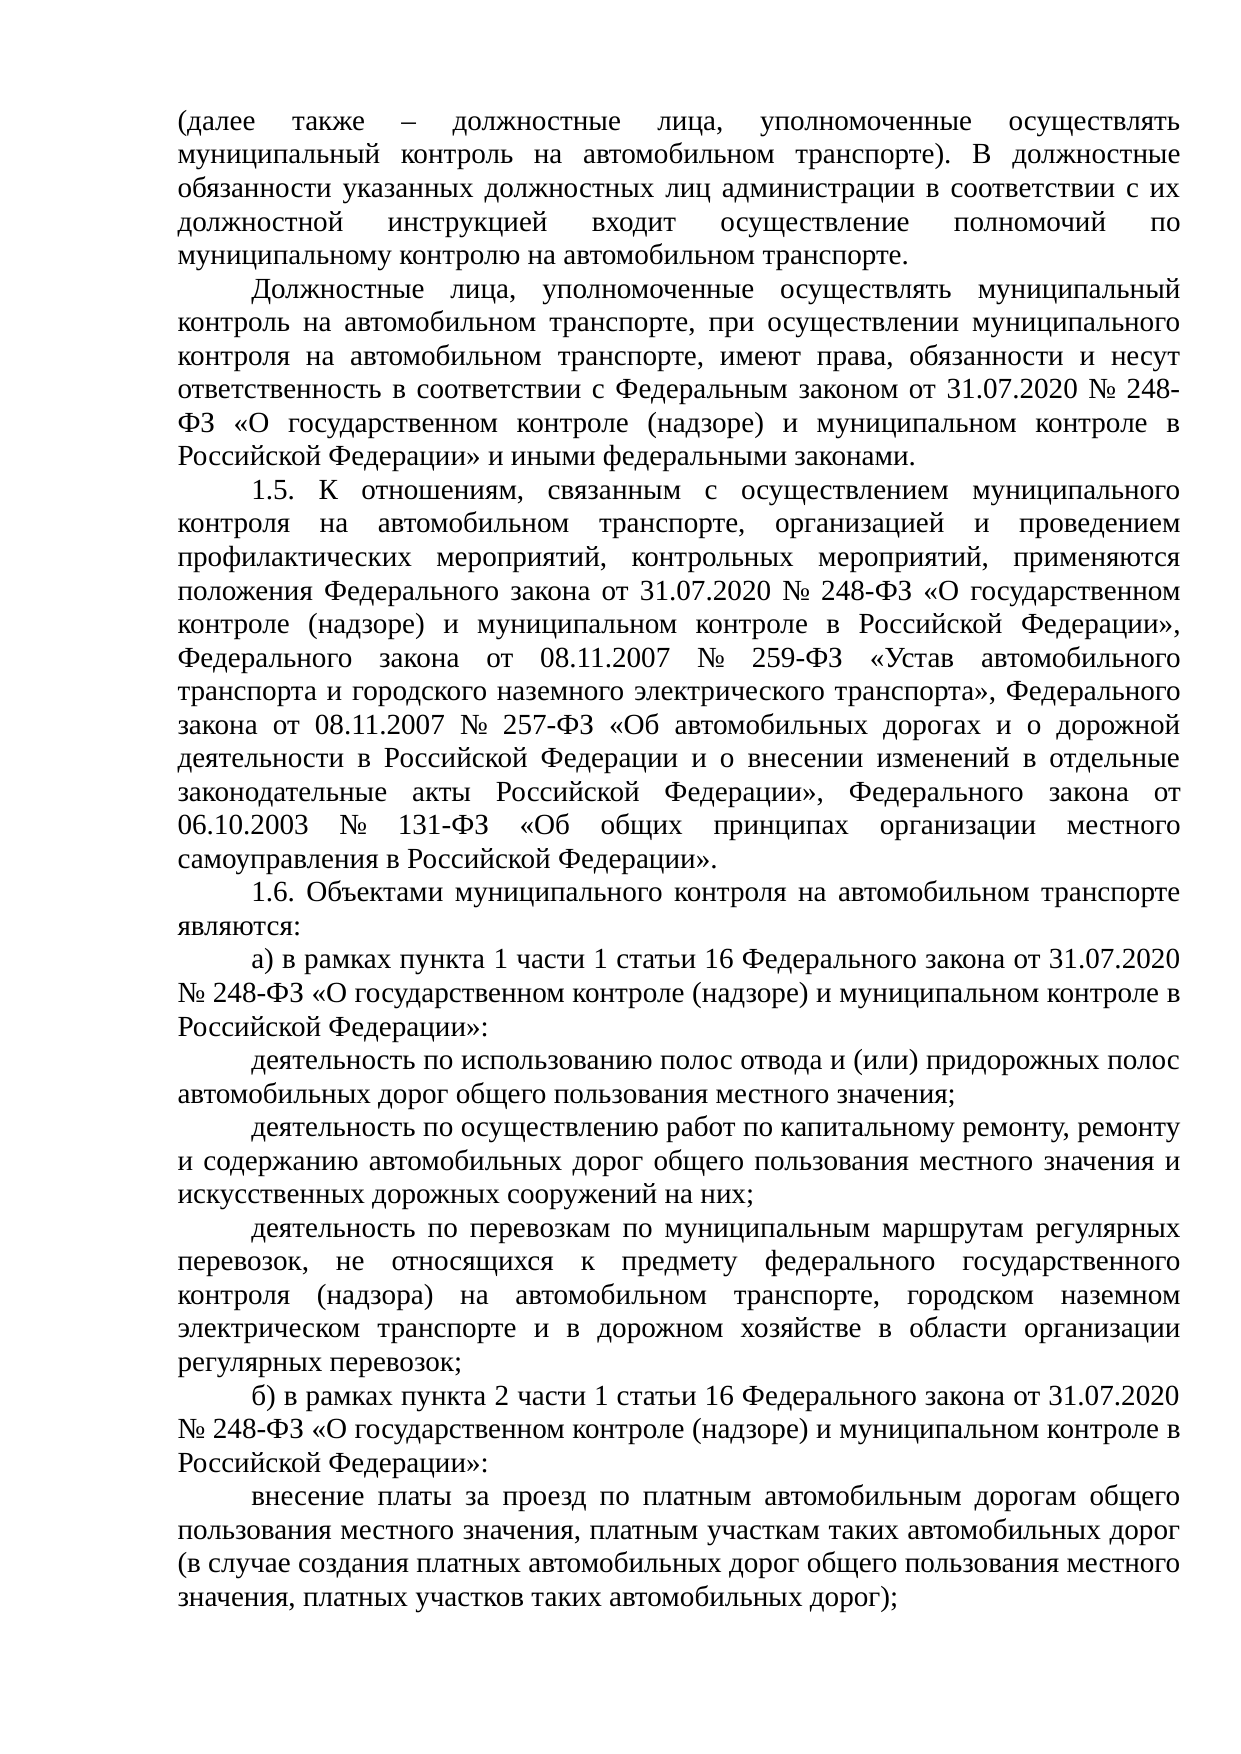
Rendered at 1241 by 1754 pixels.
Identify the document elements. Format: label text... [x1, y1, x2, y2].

text (далее также – должностные лица, уполномоченные осуществлять муниципальный контроль на автомобильном транспорте). В должностные обязанности указанных должностных лиц администрации в соответствии с их должностной инструкцией входит осуществление полномочий по муниципальному контролю на автомобильном транспорте. [177, 103, 1181, 271]
text деятельность по осуществлению работ по капитальному ремонту, ремонту и содержанию автомобильных дорог общего пользования местного значения и искусственных дорожных сооружений на них; [177, 1109, 1181, 1210]
text а) в рамках пункта 1 части 1 статьи 16 Федерального закона от 31.07.2020 № 248-ФЗ «О государственном контроле (надзоре) и муниципальном контроле в Российской Федерации»: [177, 942, 1181, 1042]
text Должностные лица, уполномоченные осуществлять муниципальный контроль на автомобильном транспорте, при осуществлении муниципального контроля на автомобильном транспорте, имеют права, обязанности и несут ответственность в соответствии с Федеральным законом от 31.07.2020 № 248-ФЗ «О государственном контроле (надзоре) и муниципальном контроле в Российской Федерации» и иными федеральными законами. [177, 271, 1181, 472]
text 1.5. К отношениям, связанным с осуществлением муниципального контроля на автомобильном транспорте, организацией и проведением профилактических мероприятий, контрольных мероприятий, применяются положения Федерального закона от 31.07.2020 № 248-ФЗ «О государственном контроле (надзоре) и муниципальном контроле в Российской Федерации», Федерального закона от 08.11.2007 № 259-ФЗ «Устав автомобильного транспорта и городского наземного электрического транспорта», Федерального закона от 08.11.2007 № 257-ФЗ «Об автомобильных дорогах и о дорожной деятельности в Российской Федерации и о внесении изменений в отдельные законодательные акты Российской Федерации», Федерального закона от 06.10.2003 № 131-ФЗ «Об общих принципах организации местного самоуправления в Российской Федерации». [177, 472, 1181, 874]
text внесение платы за проезд по платным автомобильным дорогам общего пользования местного значения, платным участкам таких автомобильных дорог (в случае создания платных автомобильных дорог общего пользования местного значения, платных участков таких автомобильных дорог); [177, 1478, 1181, 1612]
text деятельность по использованию полос отвода и (или) придорожных полос автомобильных дорог общего пользования местного значения; [177, 1042, 1181, 1109]
text б) в рамках пункта 2 части 1 статьи 16 Федерального закона от 31.07.2020 № 248-ФЗ «О государственном контроле (надзоре) и муниципальном контроле в Российской Федерации»: [177, 1378, 1181, 1478]
text 1.6. Объектами муниципального контроля на автомобильном транспорте являются: [177, 874, 1181, 942]
text деятельность по перевозкам по муниципальным маршрутам регулярных перевозок, не относящихся к предмету федерального государственного контроля (надзора) на автомобильном транспорте, городском наземном электрическом транспорте и в дорожном хозяйстве в области организации регулярных перевозок; [177, 1210, 1181, 1378]
